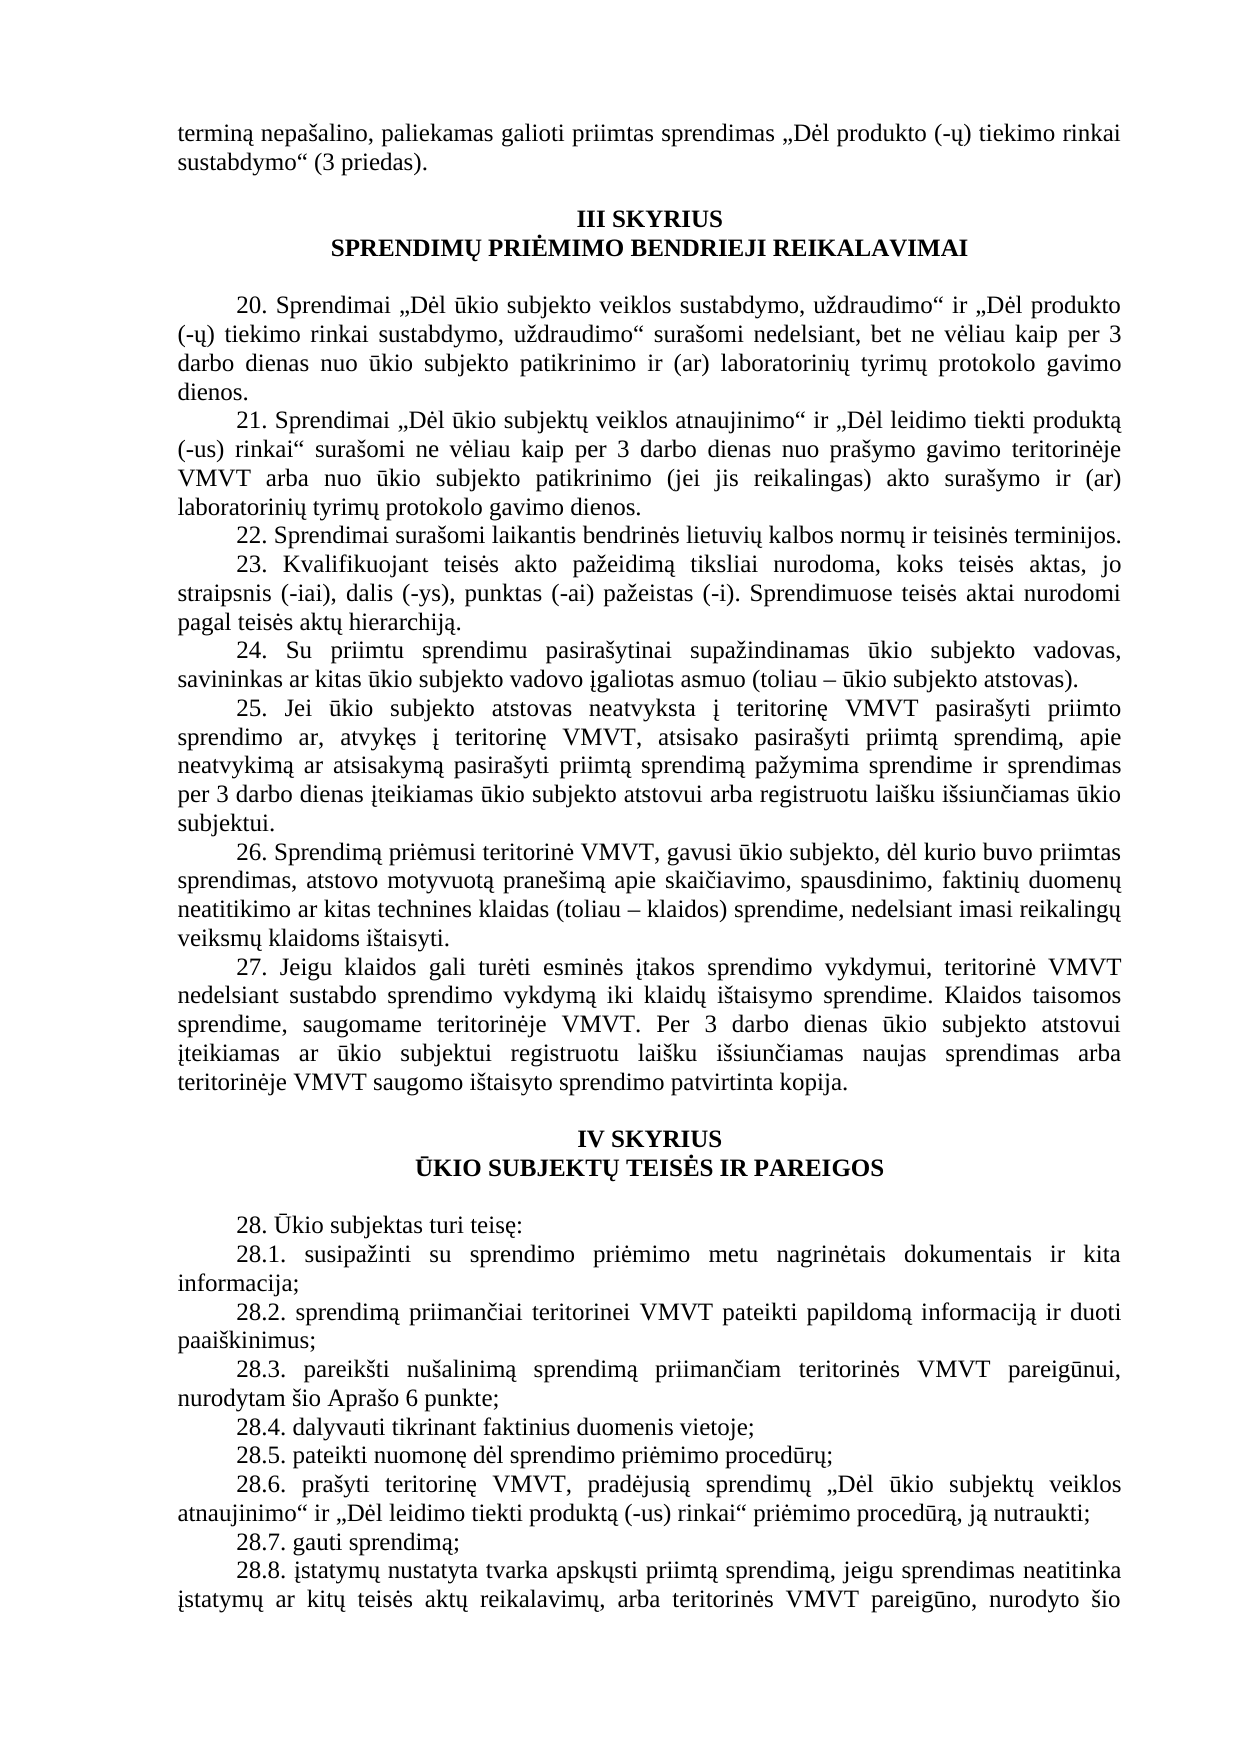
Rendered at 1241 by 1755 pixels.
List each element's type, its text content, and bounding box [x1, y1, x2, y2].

text SPRENDIMŲ PRIĖMIMO BENDRIEJI REIKALAVIMAI [177, 233, 1122, 262]
text 20. Sprendimai „Dėl ūkio subjekto veiklos sustabdymo, uždraudimo“ ir „Dėl produkto (-ų) tiekimo rinkai sustabdymo, uždraudimo“ surašomi nedelsiant, bet ne vėliau kaip per 3 darbo dienas nuo ūkio subjekto patikrinimo ir (ar) laboratorinių tyrimų protokolo gavimo dienos. [177, 291, 1122, 406]
text 28.8. įstatymų nustatyta tvarka apskųsti priimtą sprendimą, jeigu sprendimas neatitinka įstatymų ar kitų teisės aktų reikalavimų, arba teritorinės VMVT pareigūno, nurodyto šio [177, 1556, 1122, 1613]
text IV SKYRIUS [177, 1124, 1122, 1153]
text 28.5. pateikti nuomonę dėl sprendimo priėmimo procedūrų; [177, 1441, 1122, 1469]
text 27. Jeigu klaidos gali turėti esminės įtakos sprendimo vykdymui, teritorinė VMVT nedelsiant sustabdo sprendimo vykdymą iki klaidų ištaisymo sprendime. Klaidos taisomos sprendime, saugomame teritorinėje VMVT. Per 3 darbo dienas ūkio subjekto atstovui įteikiamas ar ūkio subjektui registruotu laišku išsiunčiamas naujas sprendimas arba teritorinėje VMVT saugomo ištaisyto sprendimo patvirtinta kopija. [177, 952, 1122, 1096]
text 28.1. susipažinti su sprendimo priėmimo metu nagrinėtais dokumentais ir kita informacija; [177, 1239, 1122, 1297]
text terminą nepašalino, paliekamas galioti priimtas sprendimas „Dėl produkto (-ų) tiekimo rinkai sustabdymo“ (3 priedas). [177, 118, 1122, 176]
text 23. Kvalifikuojant teisės akto pažeidimą tiksliai nurodoma, koks teisės aktas, jo straipsnis (-iai), dalis (-ys), punktas (-ai) pažeistas (-i). Sprendimuose teisės aktai nurodomi pagal teisės aktų hierarchiją. [177, 549, 1122, 636]
text 28.2. sprendimą priimančiai teritorinei VMVT pateikti papildomą informaciją ir duoti paaiškinimus; [177, 1297, 1122, 1354]
text 28. Ūkio subjektas turi teisę: [177, 1211, 1122, 1239]
text 28.4. dalyvauti tikrinant faktinius duomenis vietoje; [177, 1412, 1122, 1441]
text 28.7. gauti sprendimą; [177, 1527, 1122, 1556]
text 21. Sprendimai „Dėl ūkio subjektų veiklos atnaujinimo“ ir „Dėl leidimo tiekti produktą (-us) rinkai“ surašomi ne vėliau kaip per 3 darbo dienas nuo prašymo gavimo teritorinėje VMVT arba nuo ūkio subjekto patikrinimo (jei jis reikalingas) akto surašymo ir (ar) laboratorinių tyrimų protokolo gavimo dienos. [177, 406, 1122, 521]
text 22. Sprendimai surašomi laikantis bendrinės lietuvių kalbos normų ir teisinės terminijos. [177, 521, 1122, 549]
text 24. Su priimtu sprendimu pasirašytinai supažindinamas ūkio subjekto vadovas, savininkas ar kitas ūkio subjekto vadovo įgaliotas asmuo (toliau – ūkio subjekto atstovas). [177, 636, 1122, 693]
text 26. Sprendimą priėmusi teritorinė VMVT, gavusi ūkio subjekto, dėl kurio buvo priimtas sprendimas, atstovo motyvuotą pranešimą apie skaičiavimo, spausdinimo, faktinių duomenų neatitikimo ar kitas technines klaidas (toliau – klaidos) sprendime, nedelsiant imasi reikalingų veiksmų klaidoms ištaisyti. [177, 837, 1122, 952]
text ŪKIO SUBJEKTŲ TEISĖS IR PAREIGOS [177, 1153, 1122, 1182]
text III SKYRIUS [177, 204, 1122, 233]
text 25. Jei ūkio subjekto atstovas neatvyksta į teritorinę VMVT pasirašyti priimto sprendimo ar, atvykęs į teritorinę VMVT, atsisako pasirašyti priimtą sprendimą, apie neatvykimą ar atsisakymą pasirašyti priimtą sprendimą pažymima sprendime ir sprendimas per 3 darbo dienas įteikiamas ūkio subjekto atstovui arba registruotu laišku išsiunčiamas ūkio subjektui. [177, 693, 1122, 837]
text 28.3. pareikšti nušalinimą sprendimą priimančiam teritorinės VMVT pareigūnui, nurodytam šio Aprašo 6 punkte; [177, 1354, 1122, 1412]
text 28.6. prašyti teritorinę VMVT, pradėjusią sprendimų „Dėl ūkio subjektų veiklos atnaujinimo“ ir „Dėl leidimo tiekti produktą (-us) rinkai“ priėmimo procedūrą, ją nutraukti; [177, 1469, 1122, 1527]
